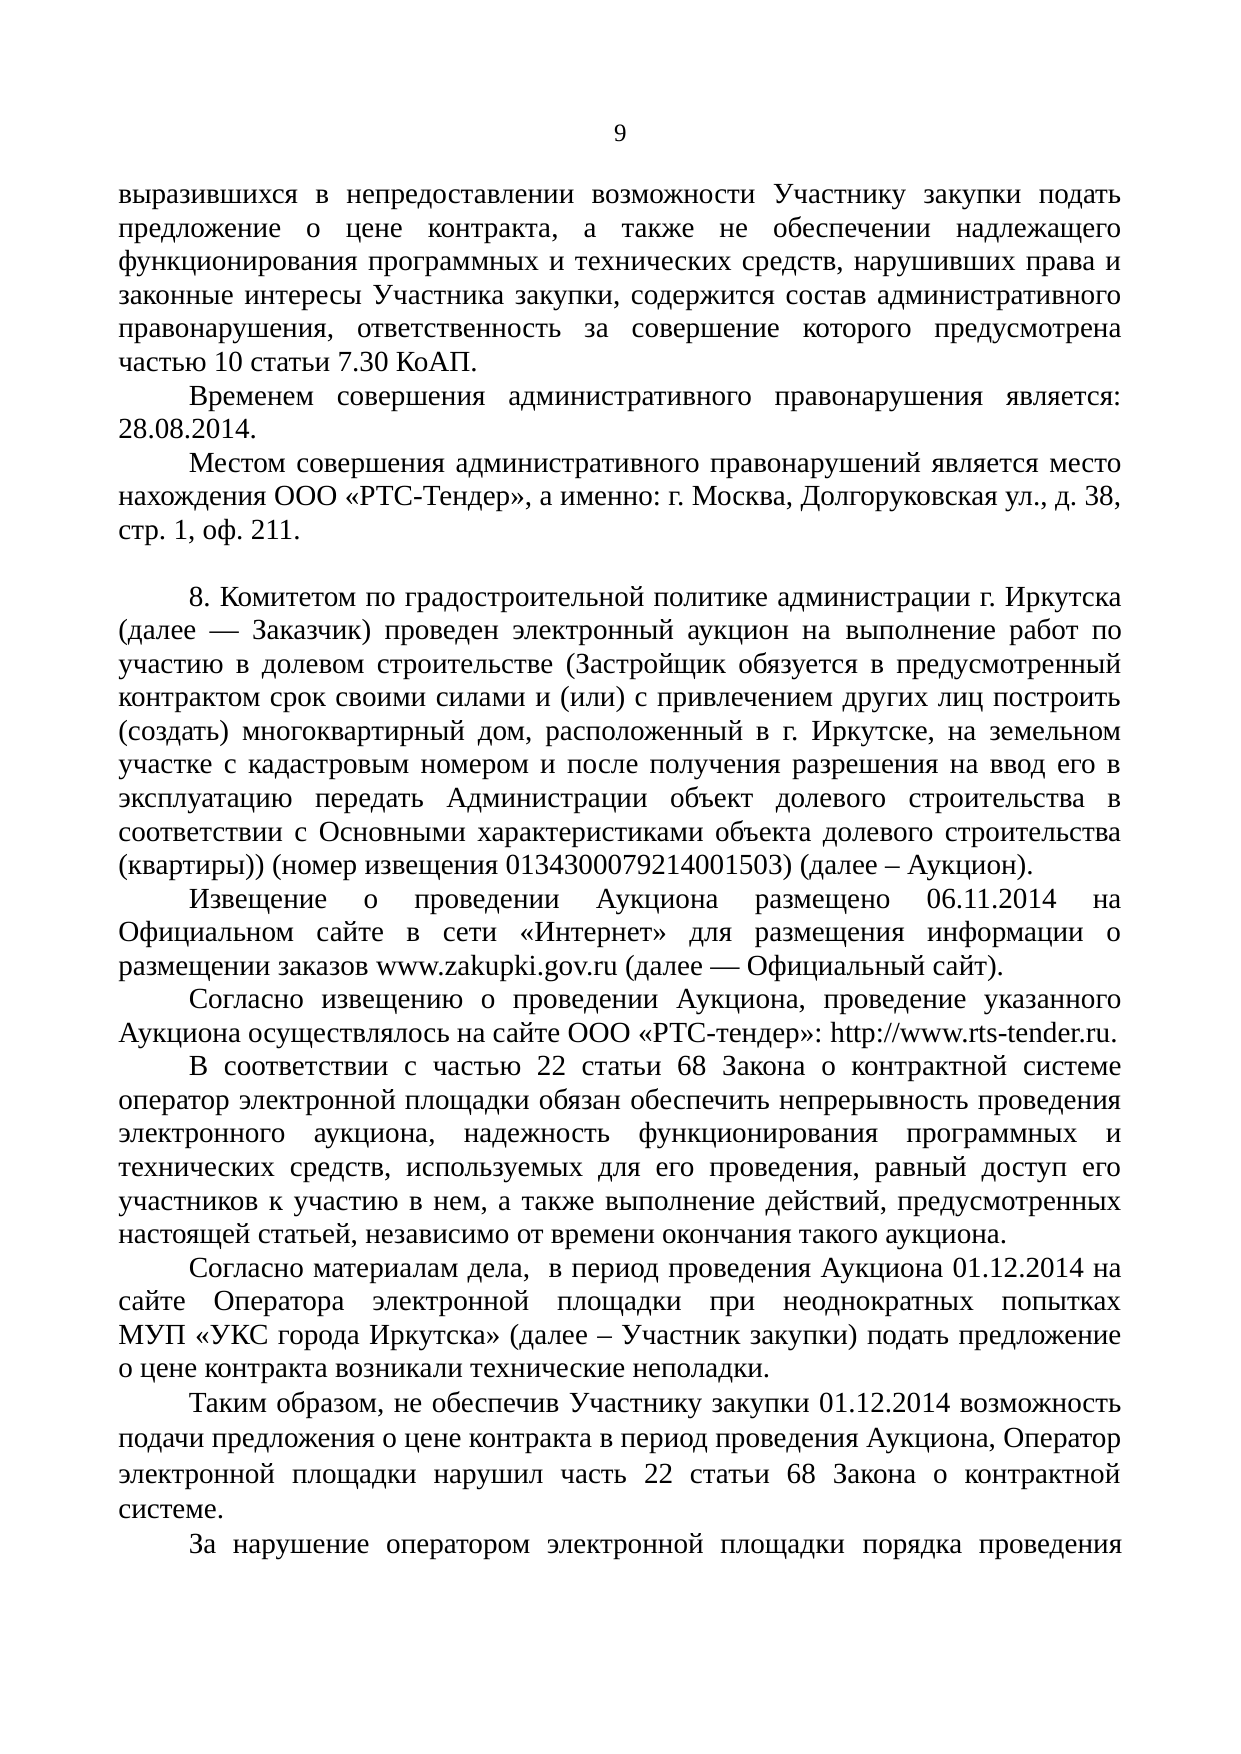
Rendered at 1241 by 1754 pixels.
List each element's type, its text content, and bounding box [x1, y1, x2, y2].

text Таким образом, не обеспечив Участнику закупки 01.12.2014 возможность подачи предложения о цене контракта в период проведения Аукциона, Оператор электронной площадки нарушил часть 22 статьи 68 Закона о контрактной системе. [118, 1384, 1122, 1526]
text Извещение о проведении Аукциона размещено 06.11.2014 на Официальном сайте в сети «Интернет» для размещения информации о размещении заказов www.zakupki.gov.ru (далее — Официальный сайт). [118, 881, 1122, 981]
text Местом совершения административного правонарушений является место нахождения ООО «РТС-Тендер», а именно: г. Москва, Долгоруковская ул., д. 38, стр. 1, оф. 211. [118, 445, 1122, 545]
text выразившихся в непредоставлении возможности Участнику закупки подать предложение о цене контракта, а также не обеспечении надлежащего функционирования программных и технических средств, нарушивших права и законные интересы Участника закупки, содержится состав административного правонарушения, ответственность за совершение которого предусмотрена частью 10 статьи 7.30 КоАП. [118, 176, 1122, 378]
text Согласно извещению о проведении Аукциона, проведение указанного Аукциона осуществлялось на сайте ООО «РТС-тендер»: http://www.rts-tender.ru. [118, 981, 1122, 1048]
text Временем совершения административного правонарушения является: 28.08.2014. [118, 378, 1122, 445]
text За нарушение оператором электронной площадки порядка проведения [118, 1526, 1122, 1561]
text Согласно материалам дела, в период проведения Аукциона 01.12.2014 на сайте Оператора электронной площадки при неоднократных попытках МУП «УКС города Иркутска» (далее – Участник закупки) подать предложение о цене контракта возникали технические неполадки. [118, 1250, 1122, 1384]
text В соответствии с частью 22 статьи 68 Закона о контрактной системе оператор электронной площадки обязан обеспечить непрерывность проведения электронного аукциона, надежность функционирования программных и технических средств, используемых для его проведения, равный доступ его участников к участию в нем, а также выполнение действий, предусмотренных настоящей статьей, независимо от времени окончания такого аукциона. [118, 1048, 1122, 1250]
text 8. Комитетом по градостроительной политике администрации г. Иркутска (далее — Заказчик) проведен электронный аукцион на выполнение работ по участию в долевом строительстве (Застройщик обязуется в предусмотренный контрактом срок своими силами и (или) с привлечением других лиц построить (создать) многоквартирный дом, расположенный в г. Иркутске, на земельном участке с кадастровым номером и после получения разрешения на ввод его в эксплуатацию передать Администрации объект долевого строительства в соответствии с Основными характеристиками объекта долевого строительства (квартиры)) (номер извещения 0134300079214001503) (далее – Аукцион). [118, 579, 1122, 881]
